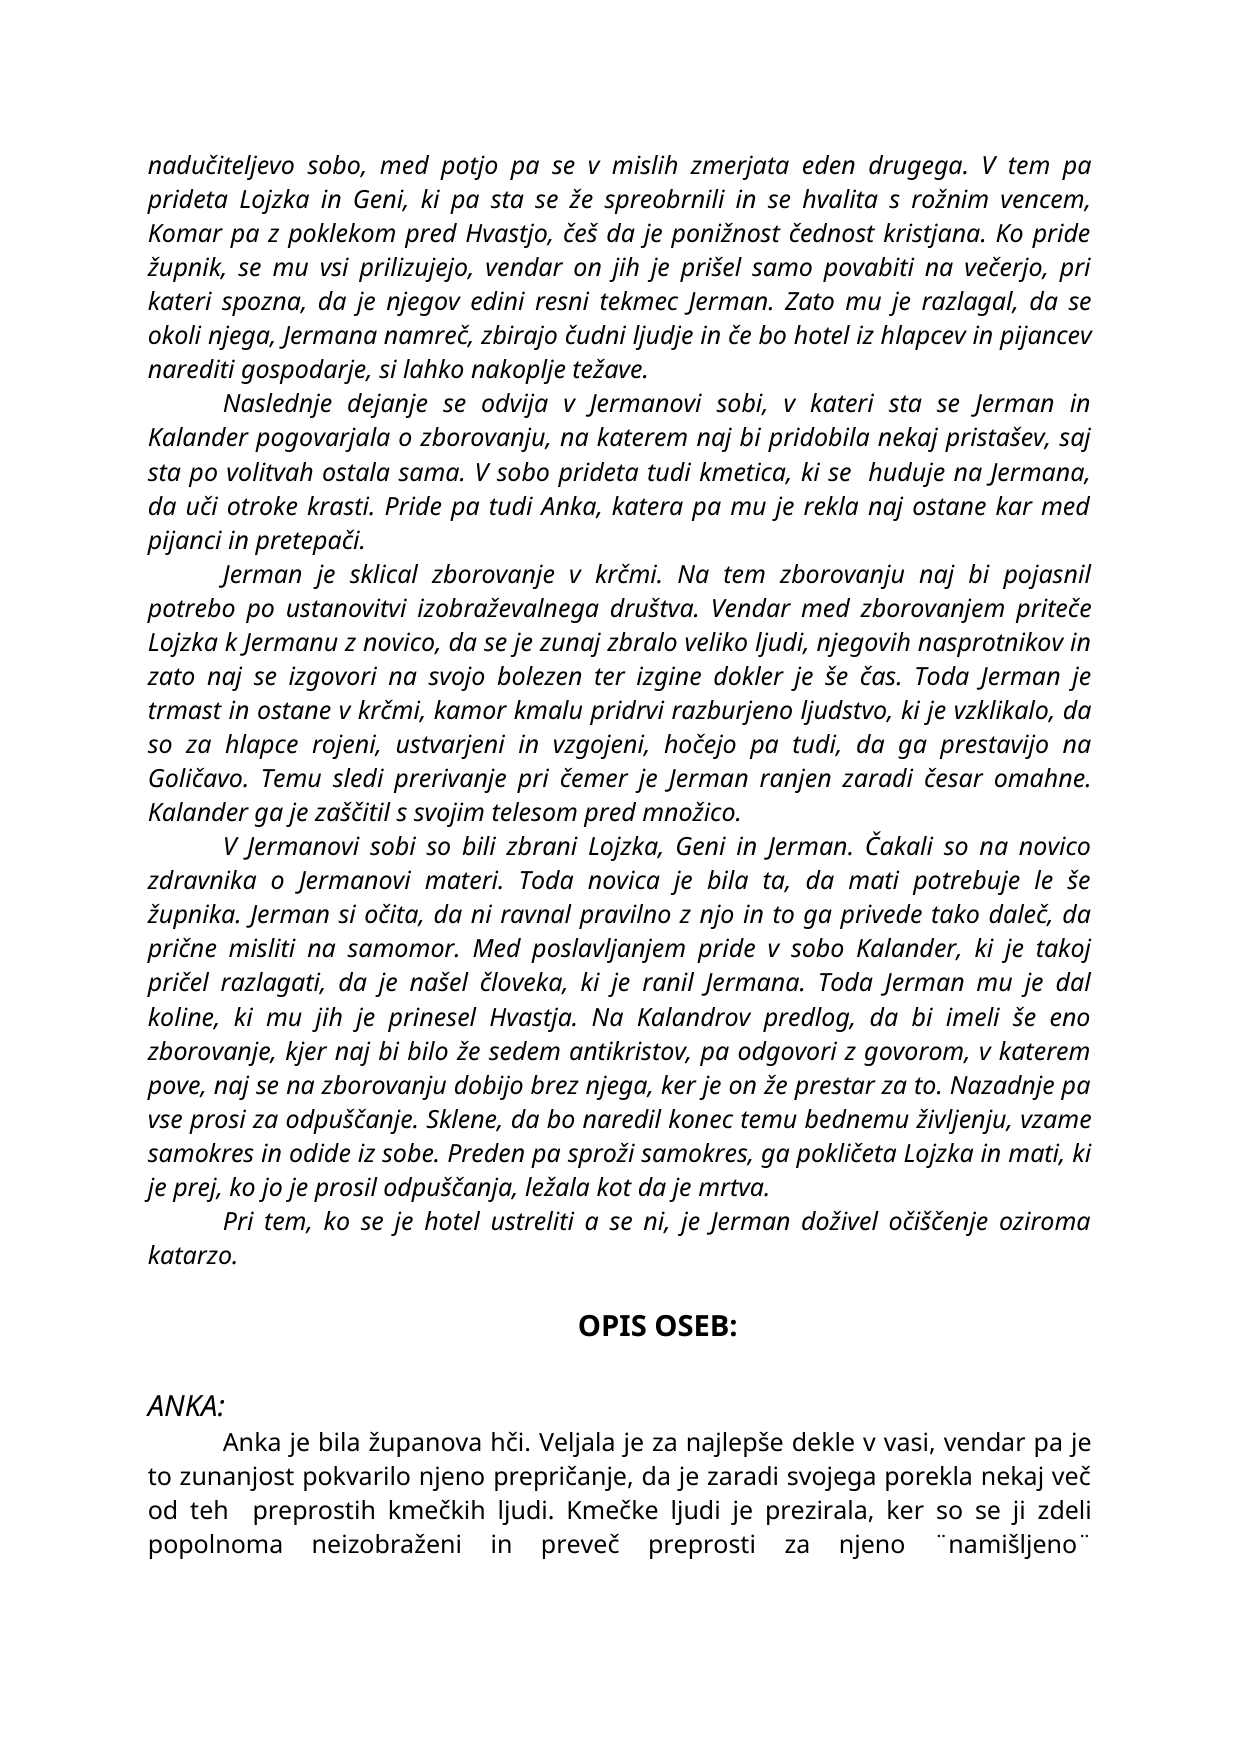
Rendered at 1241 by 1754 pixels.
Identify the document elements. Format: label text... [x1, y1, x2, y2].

text OPIS OSEB: [148, 1306, 1093, 1345]
text Jerman je sklical zborovanje v krčmi. Na tem zborovanju naj bi pojasnil potrebo po ustanovitvi izobraževalnega društva. Vendar med zborovanjem priteče Lojzka k Jermanu z novico, da se je zunaj zbralo veliko ljudi, njegovih nasprotnikov in zato naj se izgovori na svojo bolezen ter izgine dokler je še čas. Toda Jerman je trmast in ostane v krčmi, kamor kmalu pridrvi razburjeno ljudstvo, ki je vzklikalo, da so za hlapce rojeni, ustvarjeni in vzgojeni, hočejo pa tudi, da ga prestavijo na Goličavo. Temu sledi prerivanje pri čemer je Jerman ranjen zaradi česar omahne. Kalander ga je zaščitil s svojim telesom pred množico. [148, 556, 1093, 829]
text V Jermanovi sobi so bili zbrani Lojzka, Geni in Jerman. Čakali so na novico zdravnika o Jermanovi materi. Toda novica je bila ta, da mati potrebuje le še župnika. Jerman si očita, da ni ravnal pravilno z njo in to ga privede tako daleč, da prične misliti na samomor. Med poslavljanjem pride v sobo Kalander, ki je takoj pričel razlagati, da je našel človeka, ki je ranil Jermana. Toda Jerman mu je dal koline, ki mu jih je prinesel Hvastja. Na Kalandrov predlog, da bi imeli še eno zborovanje, kjer naj bi bilo že sedem antikristov, pa odgovori z govorom, v katerem pove, naj se na zborovanju dobijo brez njega, ker je on že prestar za to. Nazadnje pa vse prosi za odpuščanje. Sklene, da bo naredil konec temu bednemu življenju, vzame samokres in odide iz sobe. Preden pa sproži samokres, ga pokličeta Lojzka in mati, ki je prej, ko jo je prosil odpuščanja, ležala kot da je mrtva. [148, 829, 1093, 1203]
text nadučiteljevo sobo, med potjo pa se v mislih zmerjata eden drugega. V tem pa prideta Lojzka in Geni, ki pa sta se že spreobrnili in se hvalita s rožnim vencem, Komar pa z poklekom pred Hvastjo, češ da je ponižnost čednost kristjana. Ko pride župnik, se mu vsi prilizujejo, vendar on jih je prišel samo povabiti na večerjo, pri kateri spozna, da je njegov edini resni tekmec Jerman. Zato mu je razlagal, da se okoli njega, Jermana namreč, zbirajo čudni ljudje in če bo hotel iz hlapcev in pijancev narediti gospodarje, si lahko nakoplje težave. [148, 148, 1093, 386]
text ANKA: [148, 1385, 1093, 1425]
text Naslednje dejanje se odvija v Jermanovi sobi, v kateri sta se Jerman in Kalander pogovarjala o zborovanju, na katerem naj bi pridobila nekaj pristašev, saj sta po volitvah ostala sama. V sobo prideta tudi kmetica, ki se huduje na Jermana, da uči otroke krasti. Pride pa tudi Anka, katera pa mu je rekla naj ostane kar med pijanci in pretepači. [148, 386, 1093, 556]
text Pri tem, ko se je hotel ustreliti a se ni, je Jerman doživel očiščenje oziroma katarzo. [148, 1203, 1093, 1272]
text Anka je bila županova hči. Veljala je za najlepše dekle v vasi, vendar pa je to zunanjost pokvarilo njeno prepričanje, da je zaradi svojega porekla nekaj več od teh preprostih kmečkih ljudi. Kmečke ljudi je prezirala, ker so se ji zdeli popolnoma neizobraženi in preveč preprosti za njeno ¨namišljeno¨ [148, 1425, 1093, 1561]
